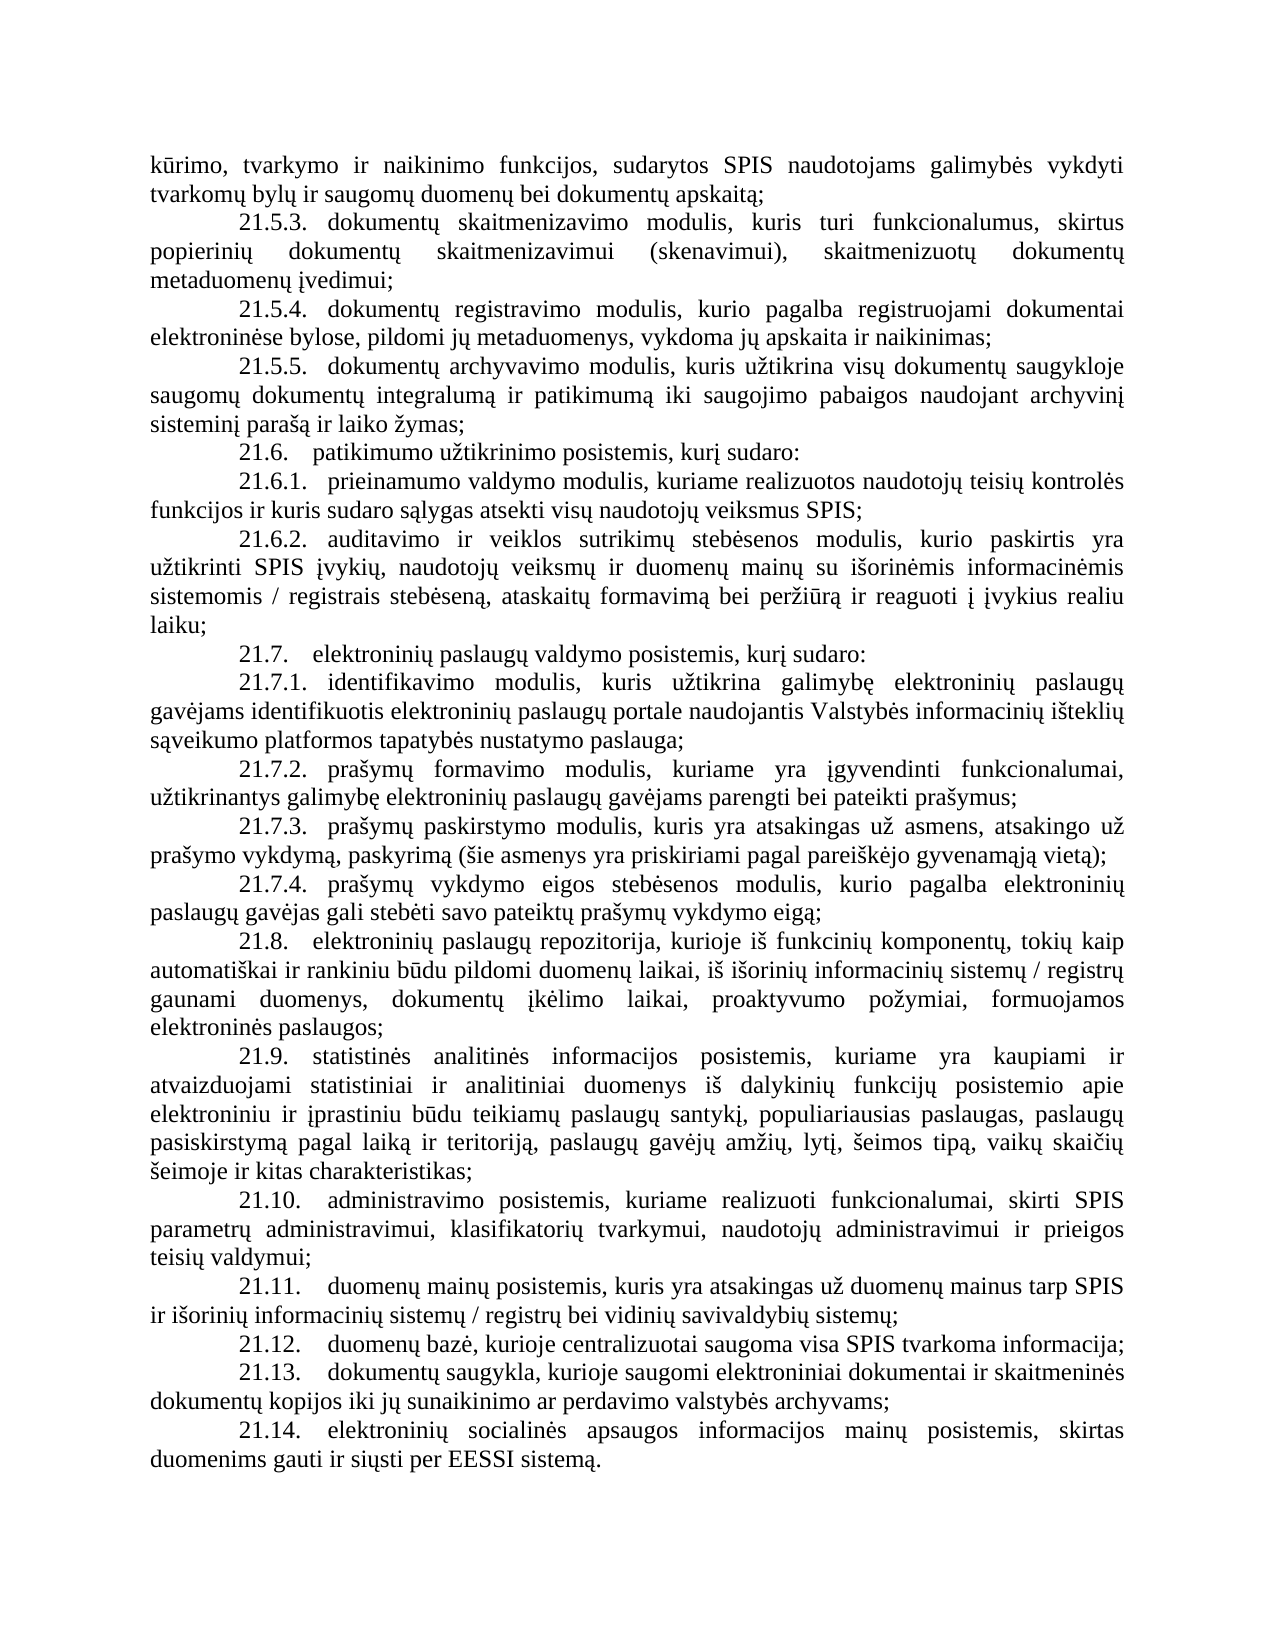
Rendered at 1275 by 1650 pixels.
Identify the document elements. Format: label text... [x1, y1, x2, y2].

text 21.14. elektroninių socialinės apsaugos informacijos mainų posistemis, skirtas duomenims gauti ir siųsti per EESSI sistemą. [150, 1415, 1125, 1472]
text 21.5.3. dokumentų skaitmenizavimo modulis, kuris turi funkcionalumus, skirtus popierinių dokumentų skaitmenizavimui (skenavimui), skaitmenizuotų dokumentų metaduomenų įvedimui; [150, 207, 1125, 294]
text 21.11. duomenų mainų posistemis, kuris yra atsakingas už duomenų mainus tarp SPIS ir išorinių informacinių sistemų / registrų bei vidinių savivaldybių sistemų; [150, 1271, 1125, 1329]
text 21.7.1. identifikavimo modulis, kuris užtikrina galimybę elektroninių paslaugų gavėjams identifikuotis elektroninių paslaugų portale naudojantis Valstybės informacinių išteklių sąveikumo platformos tapatybės nustatymo paslauga; [150, 667, 1125, 754]
text 21.13. dokumentų saugykla, kurioje saugomi elektroniniai dokumentai ir skaitmeninės dokumentų kopijos iki jų sunaikinimo ar perdavimo valstybės archyvams; [150, 1357, 1125, 1415]
text 21.7.4. prašymų vykdymo eigos stebėsenos modulis, kurio pagalba elektroninių paslaugų gavėjas gali stebėti savo pateiktų prašymų vykdymo eigą; [150, 869, 1125, 926]
text 21.5.4. dokumentų registravimo modulis, kurio pagalba registruojami dokumentai elektroninėse bylose, pildomi jų metaduomenys, vykdoma jų apskaita ir naikinimas; [150, 294, 1125, 351]
text 21.7. elektroninių paslaugų valdymo posistemis, kurį sudaro: [150, 639, 1125, 667]
text 21.6. patikimumo užtikrinimo posistemis, kurį sudaro: [150, 437, 1125, 466]
text 21.9. statistinės analitinės informacijos posistemis, kuriame yra kaupiami ir atvaizduojami statistiniai ir analitiniai duomenys iš dalykinių funkcijų posistemio apie elektroniniu ir įprastiniu būdu teikiamų paslaugų santykį, populiariausias paslaugas, paslaugų pasiskirstymą pagal laiką ir teritoriją, paslaugų gavėjų amžių, lytį, šeimos tipą, vaikų skaičių šeimoje ir kitas charakteristikas; [150, 1041, 1125, 1185]
text 21.10. administravimo posistemis, kuriame realizuoti funkcionalumai, skirti SPIS parametrų administravimui, klasifikatorių tvarkymui, naudotojų administravimui ir prieigos teisių valdymui; [150, 1185, 1125, 1271]
text 21.8. elektroninių paslaugų repozitorija, kurioje iš funkcinių komponentų, tokių kaip automatiškai ir rankiniu būdu pildomi duomenų laikai, iš išorinių informacinių sistemų / registrų gaunami duomenys, dokumentų įkėlimo laikai, proaktyvumo požymiai, formuojamos elektroninės paslaugos; [150, 926, 1125, 1041]
text 21.7.2. prašymų formavimo modulis, kuriame yra įgyvendinti funkcionalumai, užtikrinantys galimybę elektroninių paslaugų gavėjams parengti bei pateikti prašymus; [150, 754, 1125, 811]
text 21.5.5. dokumentų archyvavimo modulis, kuris užtikrina visų dokumentų saugykloje saugomų dokumentų integralumą ir patikimumą iki saugojimo pabaigos naudojant archyvinį sisteminį parašą ir laiko žymas; [150, 351, 1125, 437]
text 21.7.3. prašymų paskirstymo modulis, kuris yra atsakingas už asmens, atsakingo už prašymo vykdymą, paskyrimą (šie asmenys yra priskiriami pagal pareiškėjo gyvenamąją vietą); [150, 811, 1125, 869]
text 21.6.1. prieinamumo valdymo modulis, kuriame realizuotos naudotojų teisių kontrolės funkcijos ir kuris sudaro sąlygas atsekti visų naudotojų veiksmus SPIS; [150, 466, 1125, 524]
text 21.6.2. auditavimo ir veiklos sutrikimų stebėsenos modulis, kurio paskirtis yra užtikrinti SPIS įvykių, naudotojų veiksmų ir duomenų mainų su išorinėmis informacinėmis sistemomis / registrais stebėseną, ataskaitų formavimą bei peržiūrą ir reaguoti į įvykius realiu laiku; [150, 524, 1125, 639]
text 21.12. duomenų bazė, kurioje centralizuotai saugoma visa SPIS tvarkoma informacija; [150, 1329, 1125, 1357]
text kūrimo, tvarkymo ir naikinimo funkcijos, sudarytos SPIS naudotojams galimybės vykdyti tvarkomų bylų ir saugomų duomenų bei dokumentų apskaitą; [150, 150, 1125, 207]
